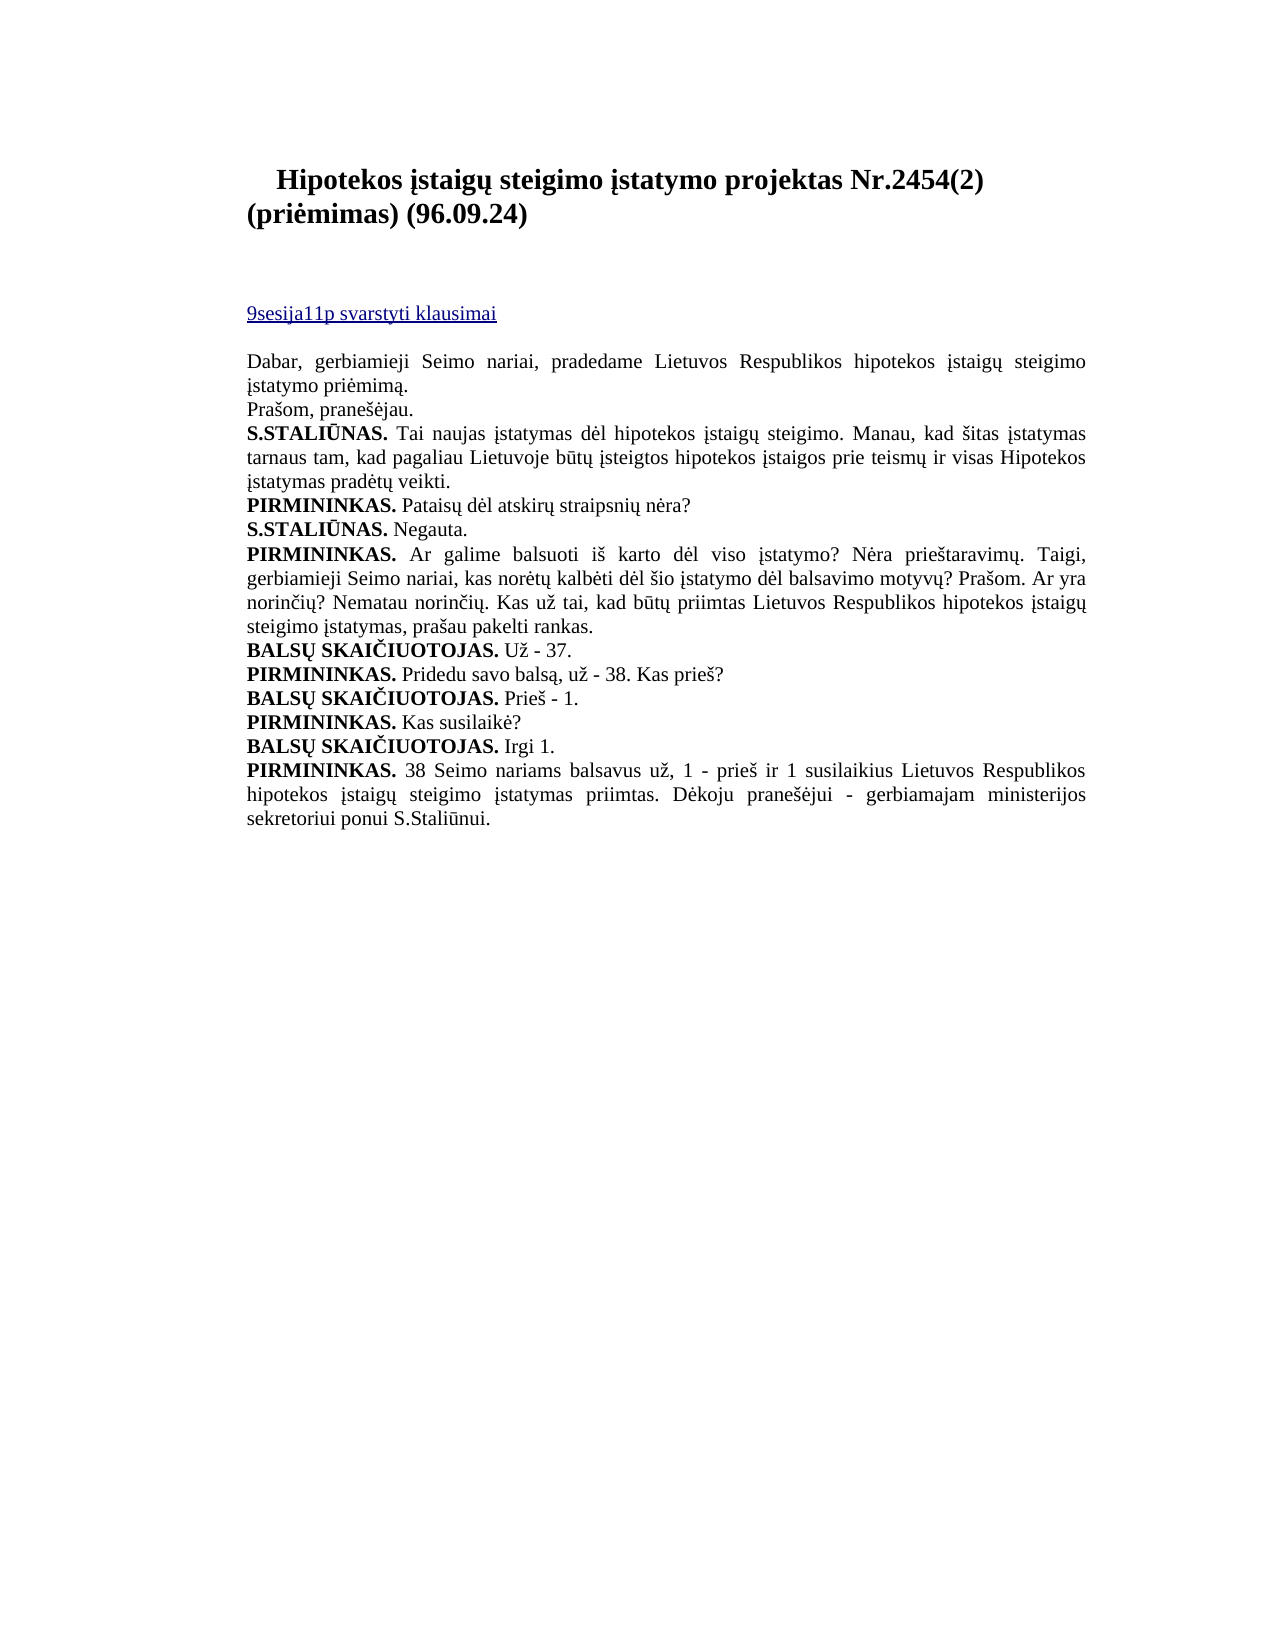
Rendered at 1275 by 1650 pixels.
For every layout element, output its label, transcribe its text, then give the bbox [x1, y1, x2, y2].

text PIRMININKAS. Ar galime balsuoti iš karto dėl viso įstatymo? Nėra prieštaravimų. Taigi, gerbiamieji Seimo nariai, kas norėtų kalbėti dėl šio įstatymo dėl balsavimo motyvų? Prašom. Ar yra norinčių? Nematau norinčių. Kas už tai, kad būtų priimtas Lietuvos Respublikos hipotekos įstaigų steigimo įstatymas, prašau pakelti rankas. [247, 541, 1087, 638]
text BALSŲ SKAIČIUOTOJAS. Prieš - 1. [247, 686, 1087, 710]
text S.STALIŪNAS. Negauta. [247, 517, 1087, 541]
text PIRMININKAS. Pataisų dėl atskirų straipsnių nėra? [247, 493, 1087, 517]
text 9sesija11p svarstyti klausimai [247, 301, 1087, 325]
text BALSŲ SKAIČIUOTOJAS. Irgi 1. [247, 734, 1087, 758]
text Dabar, gerbiamieji Seimo nariai, pradedame Lietuvos Respublikos hipotekos įstaigų steigimo įstatymo priėmimą. [247, 349, 1087, 397]
text Prašom, pranešėjau. [247, 397, 1087, 421]
text BALSŲ SKAIČIUOTOJAS. Už - 37. [247, 638, 1087, 662]
text PIRMININKAS. Pridedu savo balsą, už - 38. Kas prieš? [247, 662, 1087, 686]
text PIRMININKAS. 38 Seimo nariams balsavus už, 1 - prieš ir 1 susilaikius Lietuvos Respublikos hipotekos įstaigų steigimo įstatymas priimtas. Dėkoju pranešėjui - gerbiamajam ministerijos sekretoriui ponui S.Staliūnui. [247, 758, 1087, 830]
text S.STALIŪNAS. Tai naujas įstatymas dėl hipotekos įstaigų steigimo. Manau, kad šitas įstatymas tarnaus tam, kad pagaliau Lietuvoje būtų įsteigtos hipotekos įstaigos prie teismų ir visas Hipotekos įstatymas pradėtų veikti. [247, 421, 1087, 493]
text Hipotekos įstaigų steigimo įstatymo projektas Nr.2454(2) (priėmimas) (96.09.24) [247, 162, 1087, 229]
text PIRMININKAS. Kas susilaikė? [247, 710, 1087, 734]
